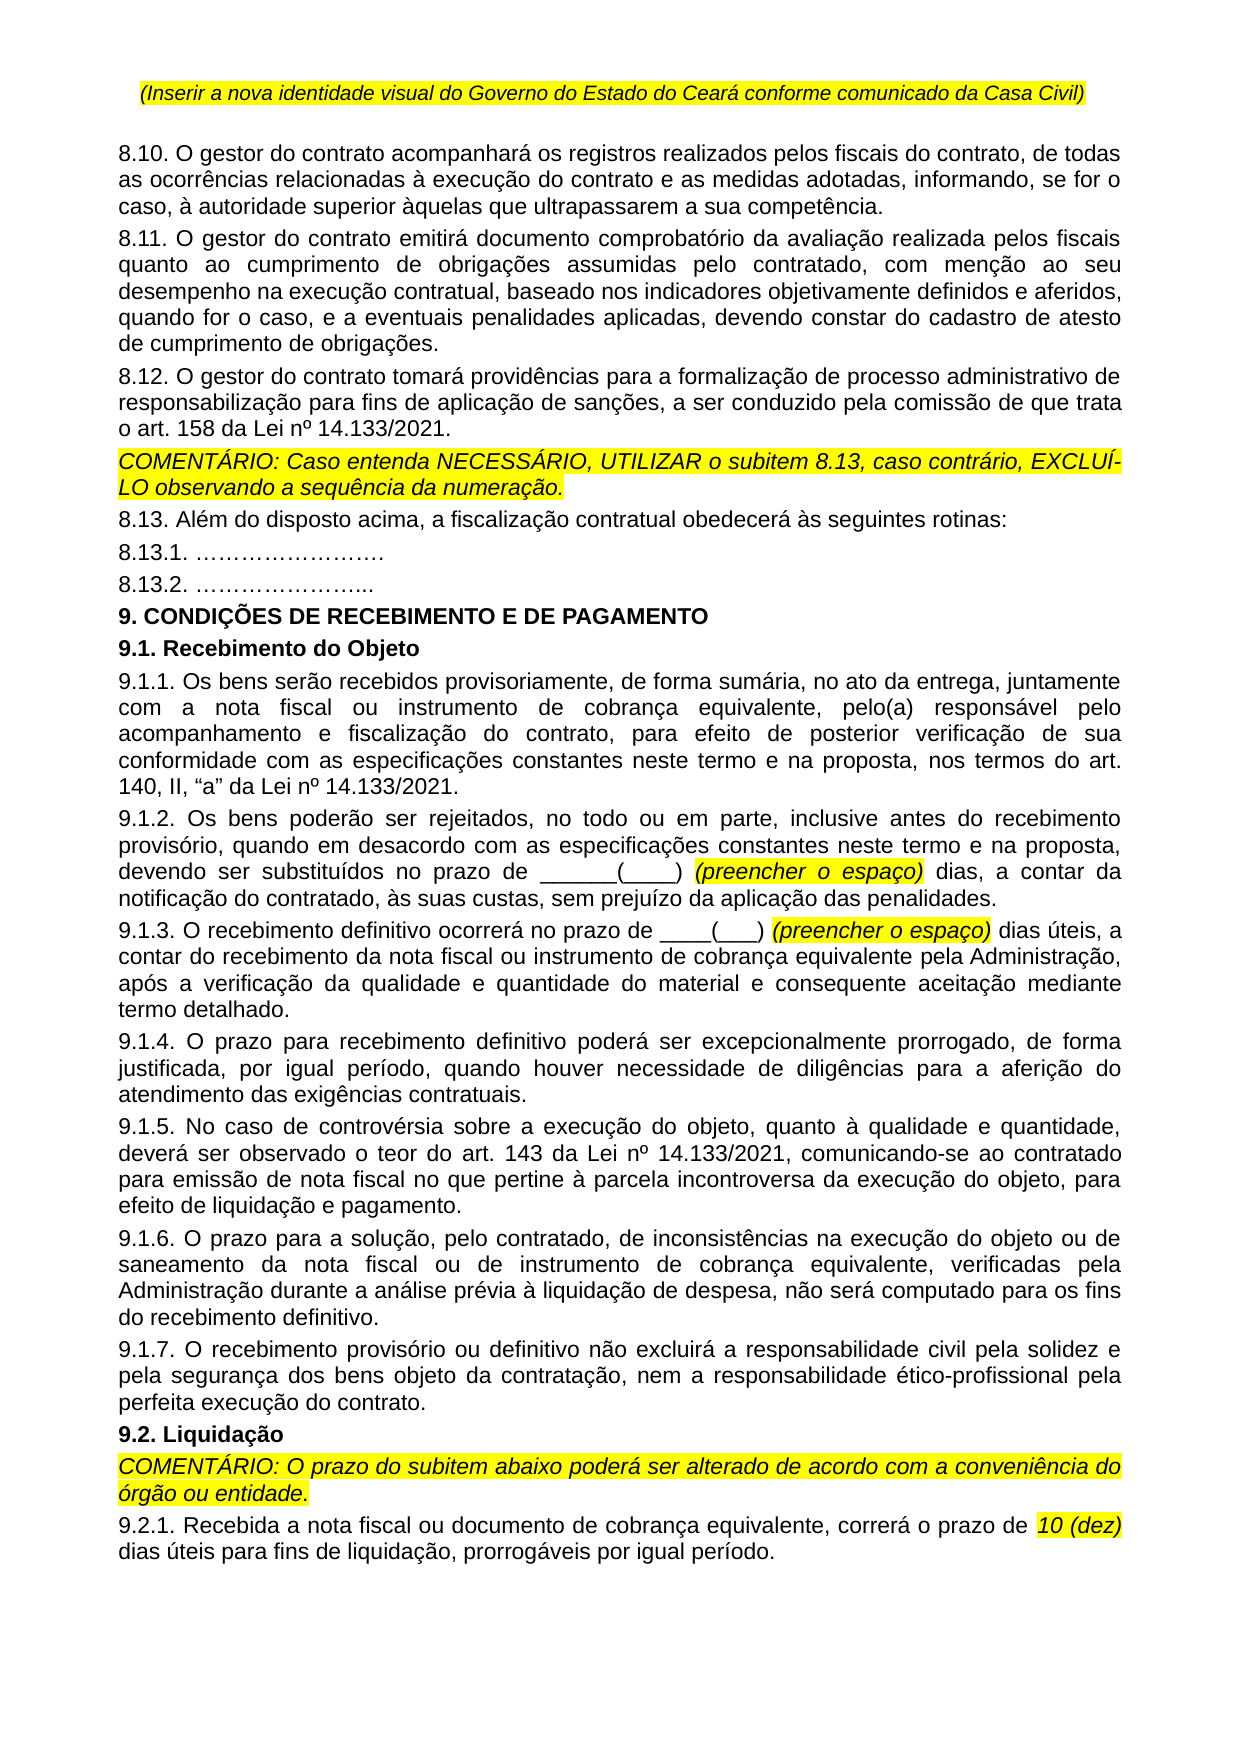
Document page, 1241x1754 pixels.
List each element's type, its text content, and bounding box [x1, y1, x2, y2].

text COMENTÁRIO: Caso entenda NECESSÁRIO, UTILIZAR o subitem 8.13, caso contrário, EXCLUÍ-LO observando a sequência da numeração. [118, 448, 1122, 500]
text 9.1.6. O prazo para a solução, pelo contratado, de inconsistências na execução do objeto ou de saneamento da nota fiscal ou de instrumento de cobrança equivalente, verificadas pela Administração durante a análise prévia à liquidação de despesa, não será computado para os fins do recebimento definitivo. [118, 1224, 1122, 1330]
text 9.1.5. No caso de controvérsia sobre a execução do objeto, quanto à qualidade e quantidade, deverá ser observado o teor do art. 143 da Lei nº 14.133/2021, comunicando-se ao contratado para emissão de nota fiscal no que pertine à parcela incontroversa da execução do objeto, para efeito de liquidação e pagamento. [118, 1113, 1122, 1218]
text 8.13.1. ……………………. [118, 538, 1122, 565]
text 9. CONDIÇÕES DE RECEBIMENTO E DE PAGAMENTO [118, 603, 1122, 629]
text 9.1.3. O recebimento definitivo ocorrerá no prazo de ____(___) (preencher o espaço) dias úteis, a contar do recebimento da nota fiscal ou instrumento de cobrança equivalente pela Administração, após a verificação da qualidade e quantidade do material e consequente aceitação mediante termo detalhado. [118, 917, 1122, 1022]
text 8.13.2. …………………... [118, 571, 1122, 597]
text 9.1.4. O prazo para recebimento definitivo poderá ser excepcionalmente prorrogado, de forma justificada, por igual período, quando houver necessidade de diligências para a aferição do atendimento das exigências contratuais. [118, 1028, 1122, 1107]
text 9.1.2. Os bens poderão ser rejeitados, no todo ou em parte, inclusive antes do recebimento provisório, quando em desacordo com as especificações constantes neste termo e na proposta, devendo ser substituídos no prazo de ______(____) (preencher o espaço) dias, a contar da notificação do contratado, às suas custas, sem prejuízo da aplicação das penalidades. [118, 805, 1122, 911]
text 8.10. O gestor do contrato acompanhará os registros realizados pelos fiscais do contrato, de todas as ocorrências relacionadas à execução do contrato e as medidas adotadas, informando, se for o caso, à autoridade superior àquelas que ultrapassarem a sua competência. [118, 140, 1122, 219]
text 8.11. O gestor do contrato emitirá documento comprobatório da avaliação realizada pelos fiscais quanto ao cumprimento de obrigações assumidas pelo contratado, com menção ao seu desempenho na execução contratual, baseado nos indicadores objetivamente definidos e aferidos, quando for o caso, e a eventuais penalidades aplicadas, devendo constar do cadastro de atesto de cumprimento de obrigações. [118, 225, 1122, 357]
text 8.12. O gestor do contrato tomará providências para a formalização de processo administrativo de responsabilização para fins de aplicação de sanções, a ser conduzido pela comissão de que trata o art. 158 da Lei nº 14.133/2021. [118, 363, 1122, 442]
text 9.1.7. O recebimento provisório ou definitivo não excluirá a responsabilidade civil pela solidez e pela segurança dos bens objeto da contratação, nem a responsabilidade ético-profissional pela perfeita execução do contrato. [118, 1336, 1122, 1415]
text COMENTÁRIO: O prazo do subitem abaixo poderá ser alterado de acordo com a conveniência do órgão ou entidade. [118, 1453, 1122, 1506]
text 9.1.1. Os bens serão recebidos provisoriamente, de forma sumária, no ato da entrega, juntamente com a nota fiscal ou instrumento de cobrança equivalente, pelo(a) responsável pelo acompanhamento e fiscalização do contrato, para efeito de posterior verificação de sua conformidade com as especificações constantes neste termo e na proposta, nos termos do art. 140, II, “a” da Lei nº 14.133/2021. [118, 668, 1122, 799]
text 9.2. Liquidação [118, 1421, 1122, 1447]
text 9.1. Recebimento do Objeto [118, 635, 1122, 662]
text 8.13. Além do disposto acima, a fiscalização contratual obedecerá às seguintes rotinas: [118, 506, 1122, 533]
text 9.2.1. Recebida a nota fiscal ou documento de cobrança equivalente, correrá o prazo de 10 (dez) dias úteis para fins de liquidação, prorrogáveis por igual período. [118, 1512, 1122, 1564]
